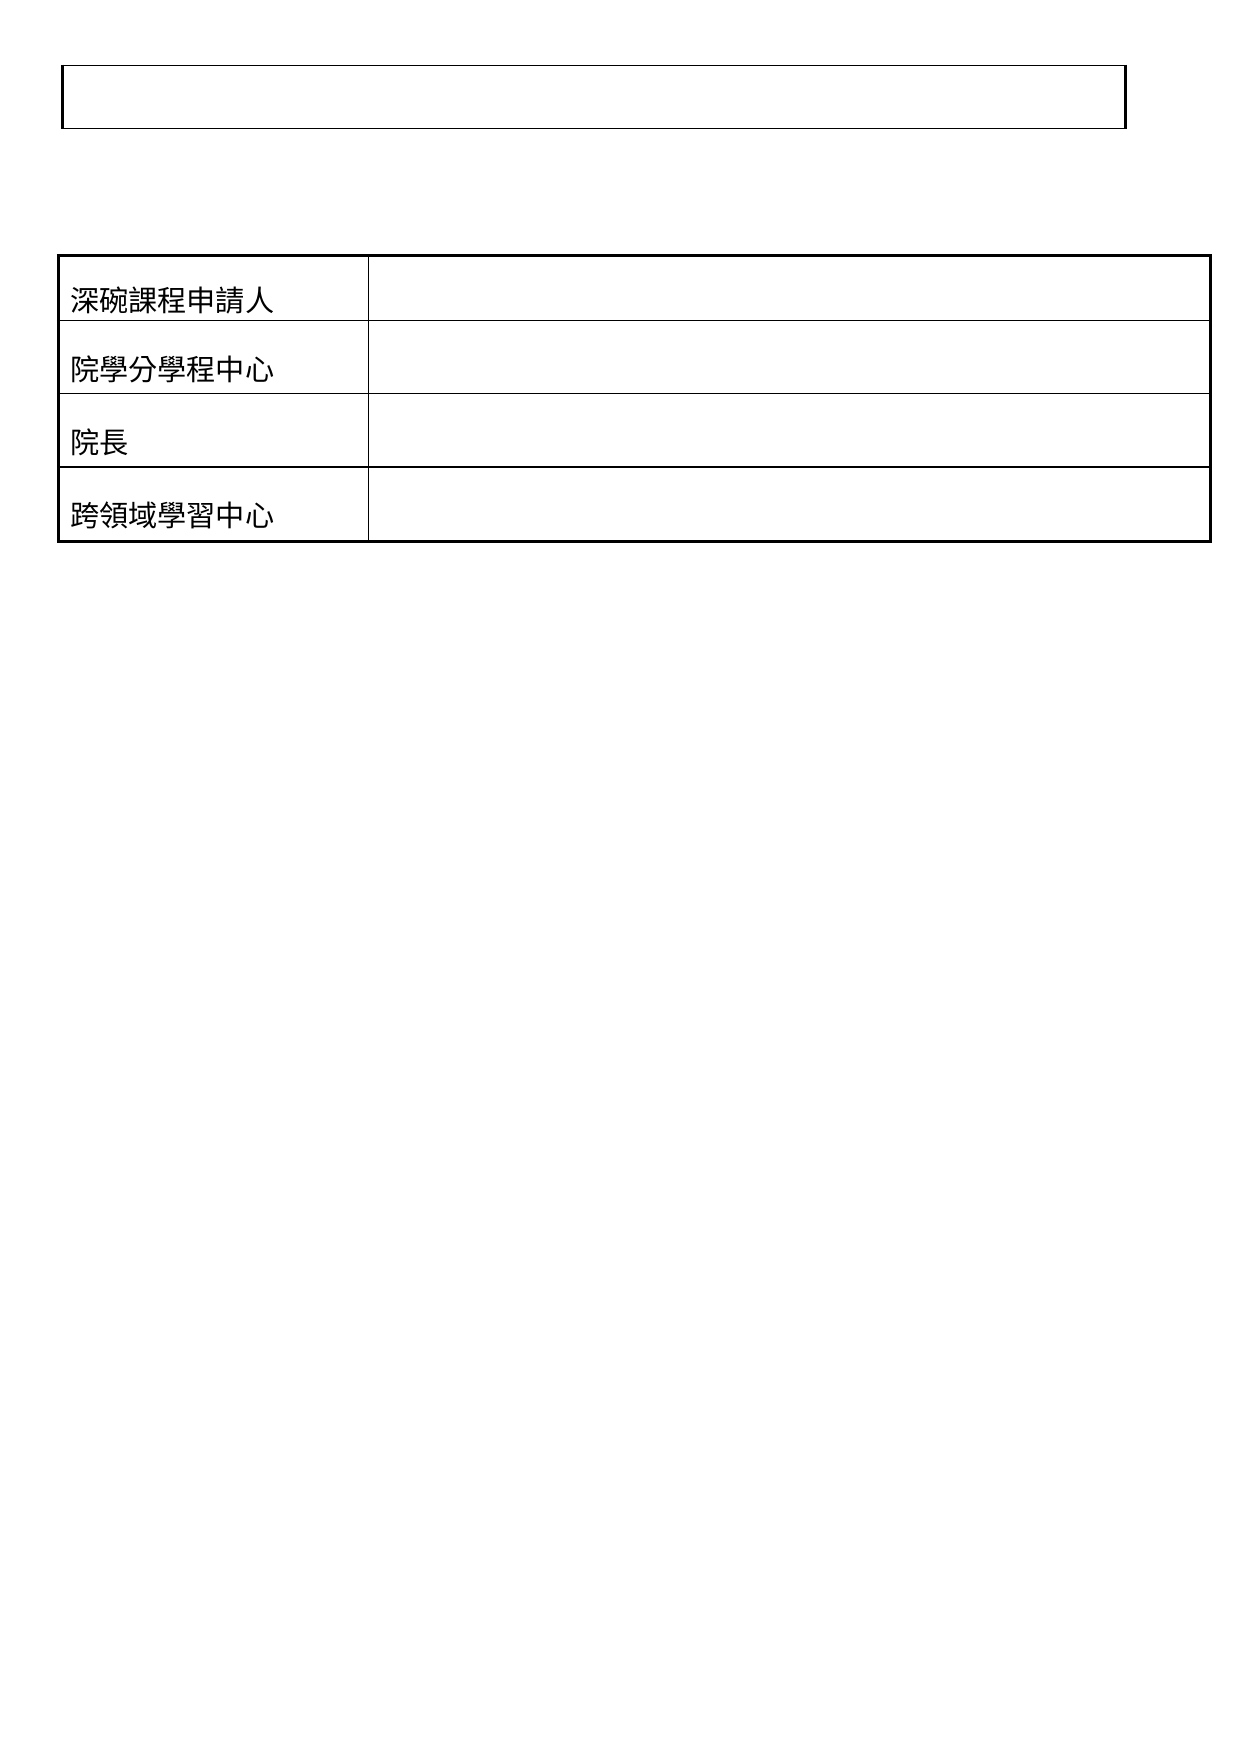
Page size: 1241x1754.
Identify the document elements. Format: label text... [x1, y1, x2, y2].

table_cell [369, 394, 1209, 466]
table_cell 院學分學程中心 [60, 321, 368, 393]
table_header [369, 257, 1209, 320]
table_header 深碗課程申請人 [60, 257, 368, 320]
table_cell [64, 66, 1124, 128]
table_cell 院長 [60, 394, 368, 466]
table_cell 跨領域學習中心 [60, 468, 368, 540]
table_cell [369, 321, 1209, 393]
table_cell [369, 468, 1209, 540]
